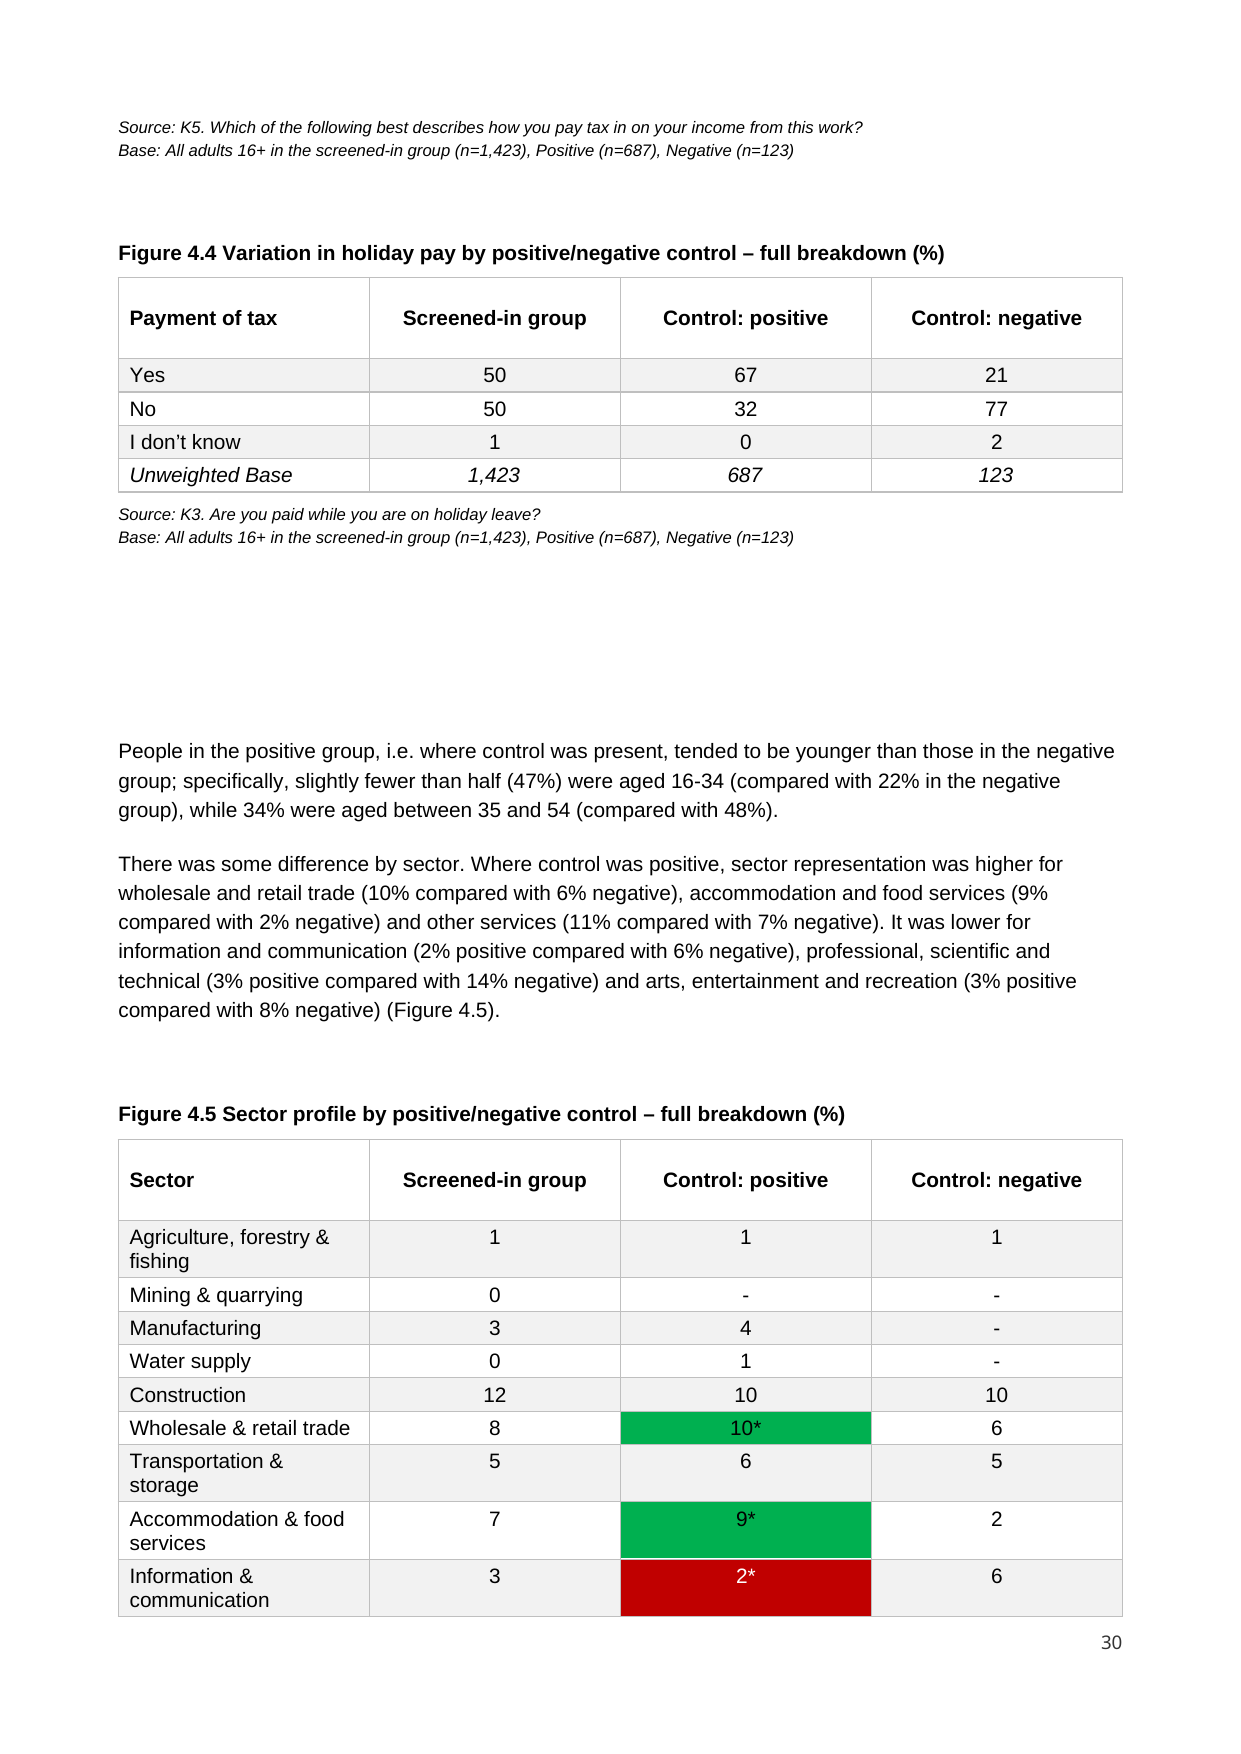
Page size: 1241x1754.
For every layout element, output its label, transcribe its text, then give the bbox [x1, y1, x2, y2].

table_header Control: negative [872, 278, 1122, 358]
table_cell 1 [370, 426, 620, 458]
table_cell 1 [621, 1221, 871, 1277]
table_cell 6 [621, 1445, 871, 1501]
table_cell 50 [370, 359, 620, 391]
table_cell 50 [370, 393, 620, 425]
table_cell 21 [872, 359, 1122, 391]
table_cell - [872, 1345, 1122, 1377]
table_cell Mining & quarrying [119, 1278, 369, 1311]
table_cell Wholesale & retail trade [119, 1412, 369, 1444]
table_cell 123 [872, 459, 1122, 491]
table_cell 12 [370, 1378, 620, 1411]
table_header Sector [119, 1140, 369, 1220]
table_header Control: positive [621, 1140, 871, 1220]
table_cell 10 [621, 1378, 871, 1411]
table_cell 5 [370, 1445, 620, 1501]
table_cell 1,423 [370, 459, 620, 491]
table_cell Agriculture, forestry & fishing [119, 1221, 369, 1277]
table_header Screened-in group [370, 278, 620, 358]
table_cell 1 [370, 1221, 620, 1277]
text There was some difference by sector. Where control was positive, sector representation was higher for wholesale and retail trade (10% compared with 6% negative), accommodation and food services (9% compared with 2% negative) and other services (11% compared with 7% negative). It was lower for information and communication (2% positive compared with 6% negative), professional, scientific and technical (3% positive compared with 14% negative) and arts, entertainment and recreation (3% positive compared with 8% negative) (Figure 4.5). [118, 848, 1122, 1023]
table_cell 4 [621, 1312, 871, 1344]
table_cell - [621, 1278, 871, 1311]
table_cell No [119, 393, 369, 425]
table_header Payment of tax [119, 278, 369, 358]
table_header Screened-in group [370, 1140, 620, 1220]
table_cell 1 [872, 1221, 1122, 1277]
table_cell Water supply [119, 1345, 369, 1377]
table_cell 8 [370, 1412, 620, 1444]
text Source: K3. Are you paid while you are on holiday leave? Base: All adults 16+ in the screened-in group (n=1,423), Positive (n=687), Negative (n=123) [118, 505, 1122, 548]
table_cell - [872, 1278, 1122, 1311]
table_cell 7 [370, 1502, 620, 1558]
table_header Control: negative [872, 1140, 1122, 1220]
table_cell 6 [872, 1560, 1122, 1616]
table_header Control: positive [621, 278, 871, 358]
table_cell Construction [119, 1378, 369, 1411]
text Source: K5. Which of the following best describes how you pay tax in on your income from this work? Base: All adults 16+ in the screened-in group (n=1,423), Positive (n=687), Negative (n=123) [118, 118, 1122, 161]
table_cell Yes [119, 359, 369, 391]
table_cell 10 [872, 1378, 1122, 1411]
table_cell I don’t know [119, 426, 369, 458]
table_cell Transportation & storage [119, 1445, 369, 1501]
table_cell 67 [621, 359, 871, 391]
table_cell Manufacturing [119, 1312, 369, 1344]
table_cell 687 [621, 459, 871, 491]
table_cell 32 [621, 393, 871, 425]
table_cell 0 [370, 1278, 620, 1311]
table_cell Accommodation & food services [119, 1502, 369, 1558]
table_cell 3 [370, 1312, 620, 1344]
table_cell 6 [872, 1412, 1122, 1444]
table_cell 5 [872, 1445, 1122, 1501]
table_cell 2* [621, 1560, 871, 1616]
table_cell 2 [872, 1502, 1122, 1558]
table_cell 0 [370, 1345, 620, 1377]
table_cell 1 [621, 1345, 871, 1377]
table_cell Information & communication [119, 1560, 369, 1616]
table_cell 3 [370, 1560, 620, 1616]
table_cell Unweighted Base [119, 459, 369, 491]
table_cell 9* [621, 1502, 871, 1558]
text Figure 4.5 Sector profile by positive/negative control – full breakdown (%) [118, 1102, 1122, 1126]
table_cell 77 [872, 393, 1122, 425]
text People in the positive group, i.e. where control was present, tended to be younger than those in the negative group; specifically, slightly fewer than half (47%) were aged 16-34 (compared with 22% in the negative group), while 34% were aged between 35 and 54 (compared with 48%). [118, 736, 1122, 823]
table_cell - [872, 1312, 1122, 1344]
table_cell 2 [872, 426, 1122, 458]
table_cell 0 [621, 426, 871, 458]
text Figure 4.4 Variation in holiday pay by positive/negative control – full breakdown (%) [118, 240, 1122, 264]
table_cell 10* [621, 1412, 871, 1444]
